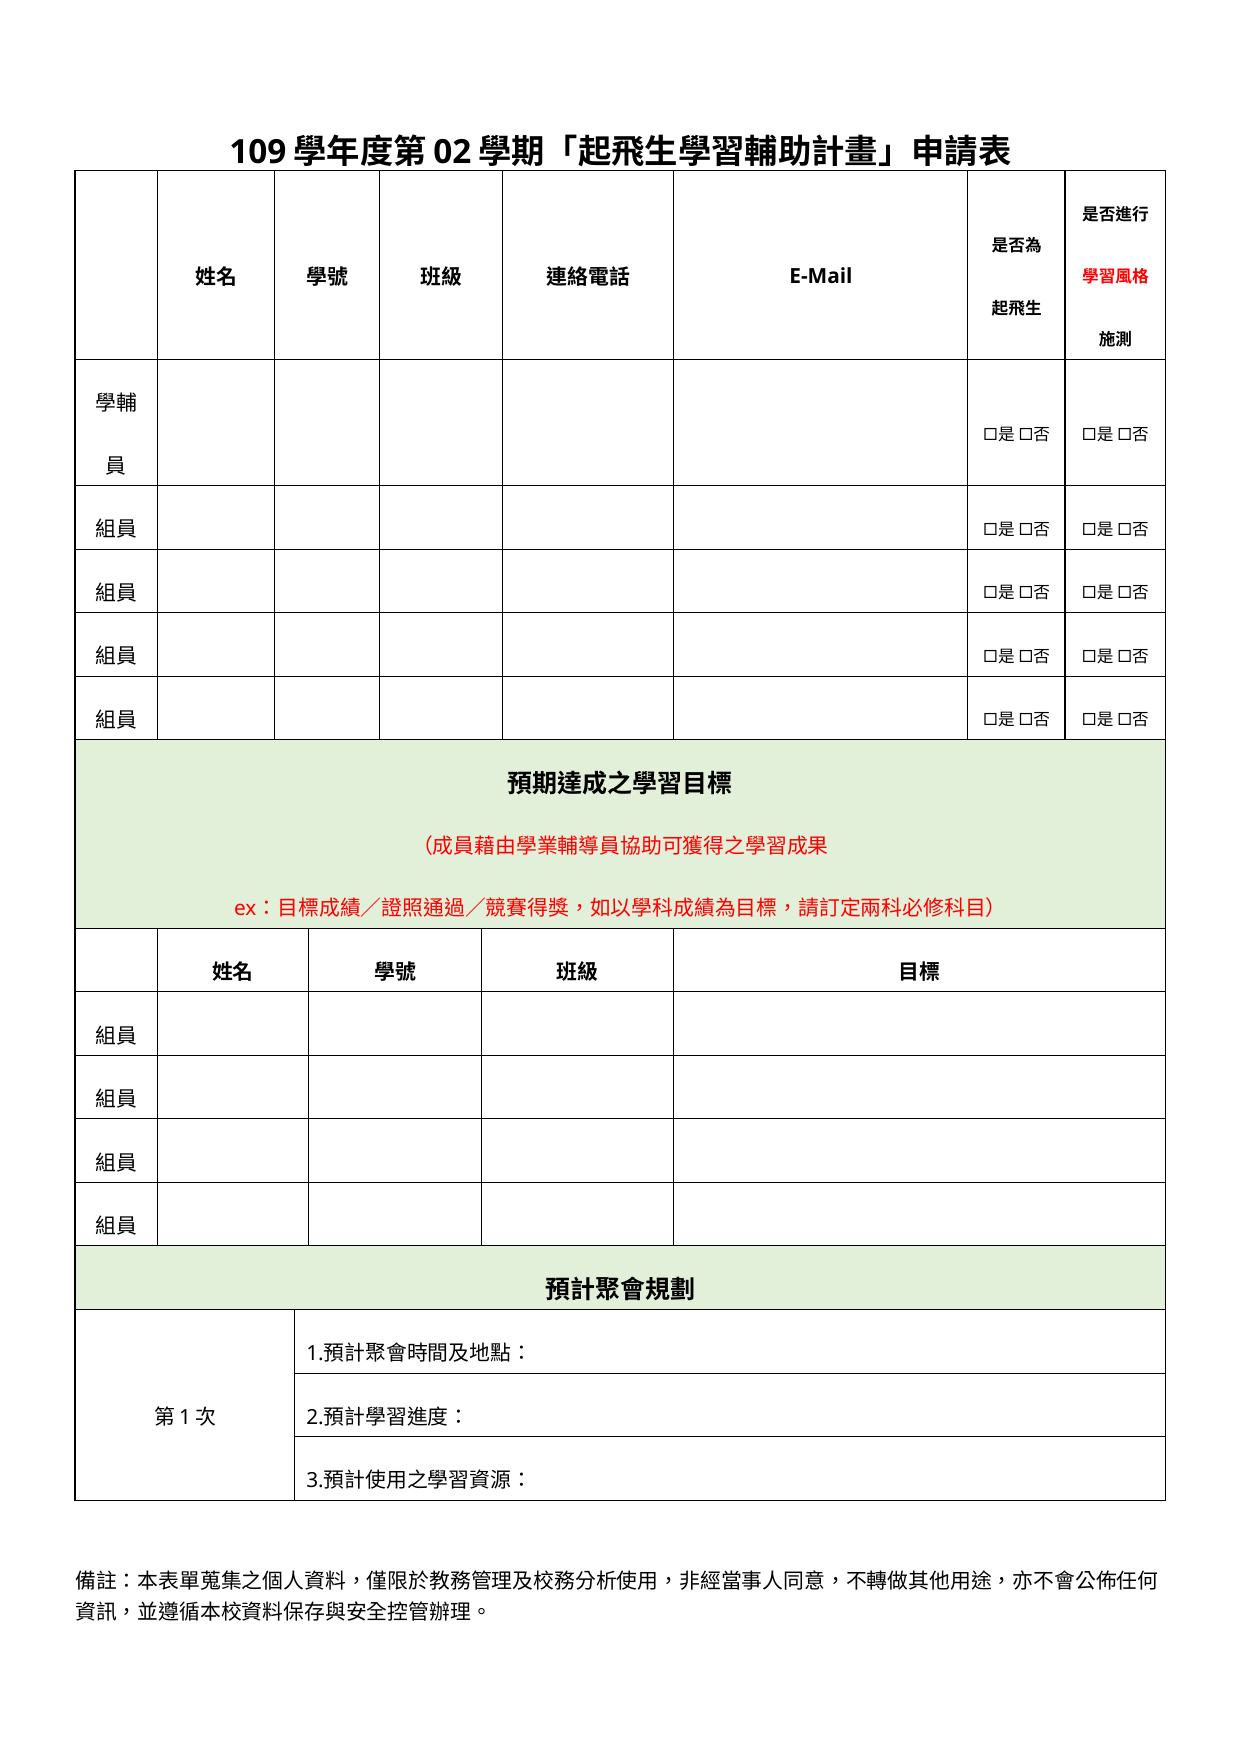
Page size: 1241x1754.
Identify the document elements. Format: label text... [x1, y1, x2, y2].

table_cell 組員 [76, 1119, 157, 1182]
table_cell 是 否 [1066, 486, 1165, 548]
table_cell [380, 677, 502, 739]
table_cell 是 否 [1066, 360, 1165, 485]
text 109學年度第02學期「起飛生學習輔助計畫」申請表 [75, 108, 1165, 170]
table_cell [674, 613, 967, 676]
table_cell 1.預計聚會時間及地點： [295, 1310, 1165, 1372]
table_cell [380, 360, 502, 485]
table_cell [158, 1183, 308, 1245]
table_cell 組員 [76, 992, 157, 1055]
table_cell 是 否 [1066, 550, 1165, 612]
table_cell [158, 1056, 308, 1118]
table_cell 是 否 [968, 550, 1064, 612]
table_cell 姓名 [158, 929, 308, 991]
table_cell [275, 550, 379, 612]
table_cell [674, 677, 967, 739]
table_cell [380, 486, 502, 548]
table_header 班級 [380, 171, 502, 359]
table_cell [309, 1056, 481, 1118]
table_cell [76, 929, 157, 991]
table_cell 是 否 [968, 677, 1064, 739]
table_cell 組員 [76, 1056, 157, 1118]
table_cell [503, 613, 673, 676]
table_cell [674, 1056, 1165, 1118]
table_cell 學輔員 [76, 360, 157, 485]
table_cell 是 否 [1066, 677, 1165, 739]
table_cell 組員 [76, 1183, 157, 1245]
table_cell [158, 1119, 308, 1182]
table_cell [674, 1183, 1165, 1245]
table_cell 是 否 [1066, 613, 1165, 676]
table_cell [158, 360, 274, 485]
table_cell [309, 1119, 481, 1182]
table_cell [674, 550, 967, 612]
table_cell 預期達成之學習目標 （成員藉由學業輔導員協助可獲得之學習成果 ex：目標成績／證照通過／競賽得獎，如以學科成績為目標，請訂定兩科必修科目） [76, 740, 1165, 928]
table_cell 組員 [76, 550, 157, 612]
table_cell [674, 360, 967, 485]
table_cell [482, 992, 673, 1055]
table_header 學號 [275, 171, 379, 359]
table_cell [503, 550, 673, 612]
table_cell 是 否 [968, 486, 1064, 548]
table_cell [503, 486, 673, 548]
table_cell [158, 677, 274, 739]
table_header 連絡電話 [503, 171, 673, 359]
table_cell [482, 1119, 673, 1182]
table_cell 組員 [76, 486, 157, 548]
table_cell 2.預計學習進度： [295, 1374, 1165, 1436]
table_cell [275, 360, 379, 485]
table_cell [674, 992, 1165, 1055]
table_cell [309, 992, 481, 1055]
table_cell [309, 1183, 481, 1245]
table_cell [674, 1119, 1165, 1182]
table_cell 班級 [482, 929, 673, 991]
table_cell 目標 [674, 929, 1165, 991]
table_cell [275, 677, 379, 739]
table_cell 學號 [309, 929, 481, 991]
table_cell 第1次 [76, 1310, 294, 1499]
table_header [76, 171, 157, 359]
table_cell [158, 550, 274, 612]
table_header E-Mail [674, 171, 967, 359]
table_cell [158, 613, 274, 676]
table_cell [275, 486, 379, 548]
table_cell 組員 [76, 677, 157, 739]
table_header 是否進行學習風格施測 [1066, 171, 1165, 359]
table_cell [674, 486, 967, 548]
table_cell [158, 486, 274, 548]
table_cell 3.預計使用之學習資源： [295, 1437, 1165, 1499]
table_cell [158, 992, 308, 1055]
table_cell 是 否 [968, 360, 1064, 485]
table_cell [380, 550, 502, 612]
table_cell [380, 613, 502, 676]
table_cell [503, 360, 673, 485]
table_header 是否為 起飛生 [968, 171, 1064, 359]
table_cell [482, 1056, 673, 1118]
table_cell [275, 613, 379, 676]
table_cell [503, 677, 673, 739]
table_cell 是 否 [968, 613, 1064, 676]
table_cell 組員 [76, 613, 157, 676]
table_cell [482, 1183, 673, 1245]
table_header 姓名 [158, 171, 274, 359]
table_cell 預計聚會規劃 [76, 1246, 1165, 1309]
